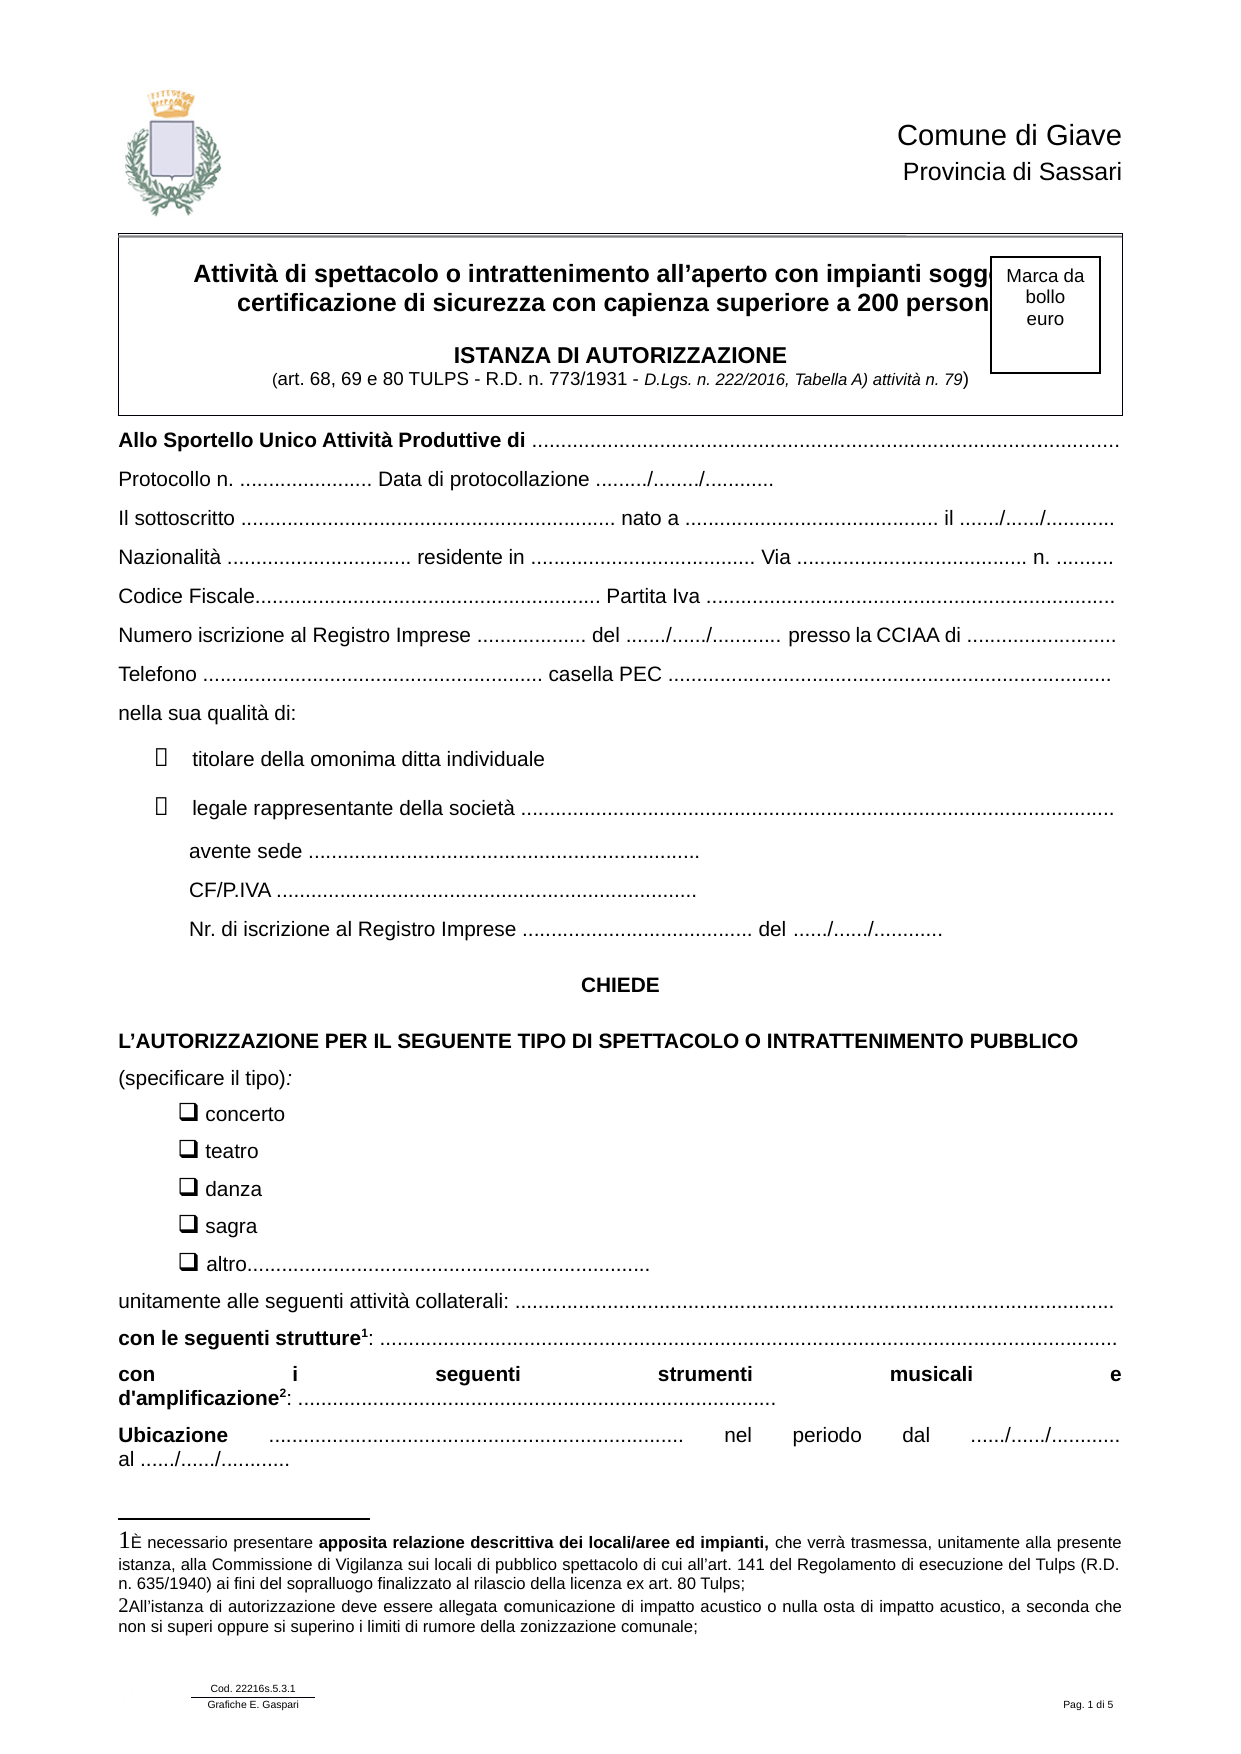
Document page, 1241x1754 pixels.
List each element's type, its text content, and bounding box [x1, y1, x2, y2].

text Nazionalità ................................ residente in ....................................... Via ........................................ n. .......... [118, 545, 1122, 569]
text Telefono ........................................................... casella PEC ............................................................................. [118, 661, 1122, 685]
text nella sua qualità di: [118, 700, 1122, 724]
text Il sottoscritto ................................................................. nato a ............................................ il ......./....../............ [118, 506, 1122, 530]
text All’istanza di autorizzazione deve essere allegata comunicazione di impatto acustico o nulla osta di impatto acustico, a seconda che non si superi oppure si superino i limiti di rumore della zonizzazione comunale; [118, 1593, 1122, 1636]
text avente sede .................................................................... [189, 839, 1122, 863]
picture [122, 87, 224, 219]
text È necessario presentare apposita relazione descrittiva dei locali/aree ed impianti, che verrà trasmessa, unitamente alla presente istanza, alla Commissione di Vigilanza sui locali di pubblico spettacolo di cui all’art. 141 del Regolamento di esecuzione del Tulps (R.D. n. 635/1940) ai fini del sopralluogo finalizzato al rilascio della licenza ex art. 80 Tulps; [118, 1526, 1122, 1593]
text Provincia di Sassari [224, 157, 1122, 185]
text  altro...................................................................... [177, 1252, 1122, 1277]
text Codice Fiscale............................................................ Partita Iva ....................................................................... [118, 584, 1122, 608]
text con le seguenti strutture: ................................................................................................................................ [118, 1326, 1122, 1350]
text con i seguenti strumenti musicali e d'amplificazione: ................................................................................... [118, 1362, 1122, 1410]
text Protocollo n. ....................... Data di protocollazione ........./......../............ [118, 467, 1122, 491]
text  danza [177, 1177, 1122, 1202]
text Allo Sportello Unico Attività Produttive di [118, 428, 1122, 452]
text Ubicazione ........................................................................ nel periodo dal ....../....../............ al ....../....../............ [118, 1423, 1122, 1471]
text CF/P.IVA ......................................................................... [189, 878, 1122, 902]
text CHIEDE [118, 973, 1122, 997]
text  sagra [177, 1214, 1122, 1239]
text  titolare della omonima ditta individuale [153, 739, 1122, 773]
text Comune di Giave [224, 118, 1122, 152]
text  teatro [177, 1139, 1122, 1164]
table_header Attività di spettacolo o intrattenimento all’aperto con impianti soggetti a certificazione di sicurezza con capienza superiore a 200 persone ISTANZA DI AUTORIZZAZIONE (art. 68, 69 e 80 TULPS - R.D. n. 773/1931 - D.Lgs. n. 222/2016, Tabella A) attività n. 79) [119, 238, 1122, 415]
text Numero iscrizione al Registro Imprese ................... del ......./....../............ presso la CCIAA di .......................... [118, 623, 1122, 647]
text unitamente alle seguenti attività collaterali: ........................................................................................................ [118, 1289, 1122, 1313]
text  concerto [177, 1102, 1122, 1127]
text Nr. di iscrizione al Registro Imprese ........................................ del ....../....../............ [189, 917, 1122, 941]
text (specificare il tipo): [118, 1065, 1122, 1089]
text L’AUTORIZZAZIONE PER IL SEGUENTE TIPO DI SPETTACOLO O INTRATTENIMENTO PUBBLICO [118, 1029, 1122, 1053]
text  legale rappresentante della società ....................................................................................................... [153, 789, 1122, 823]
